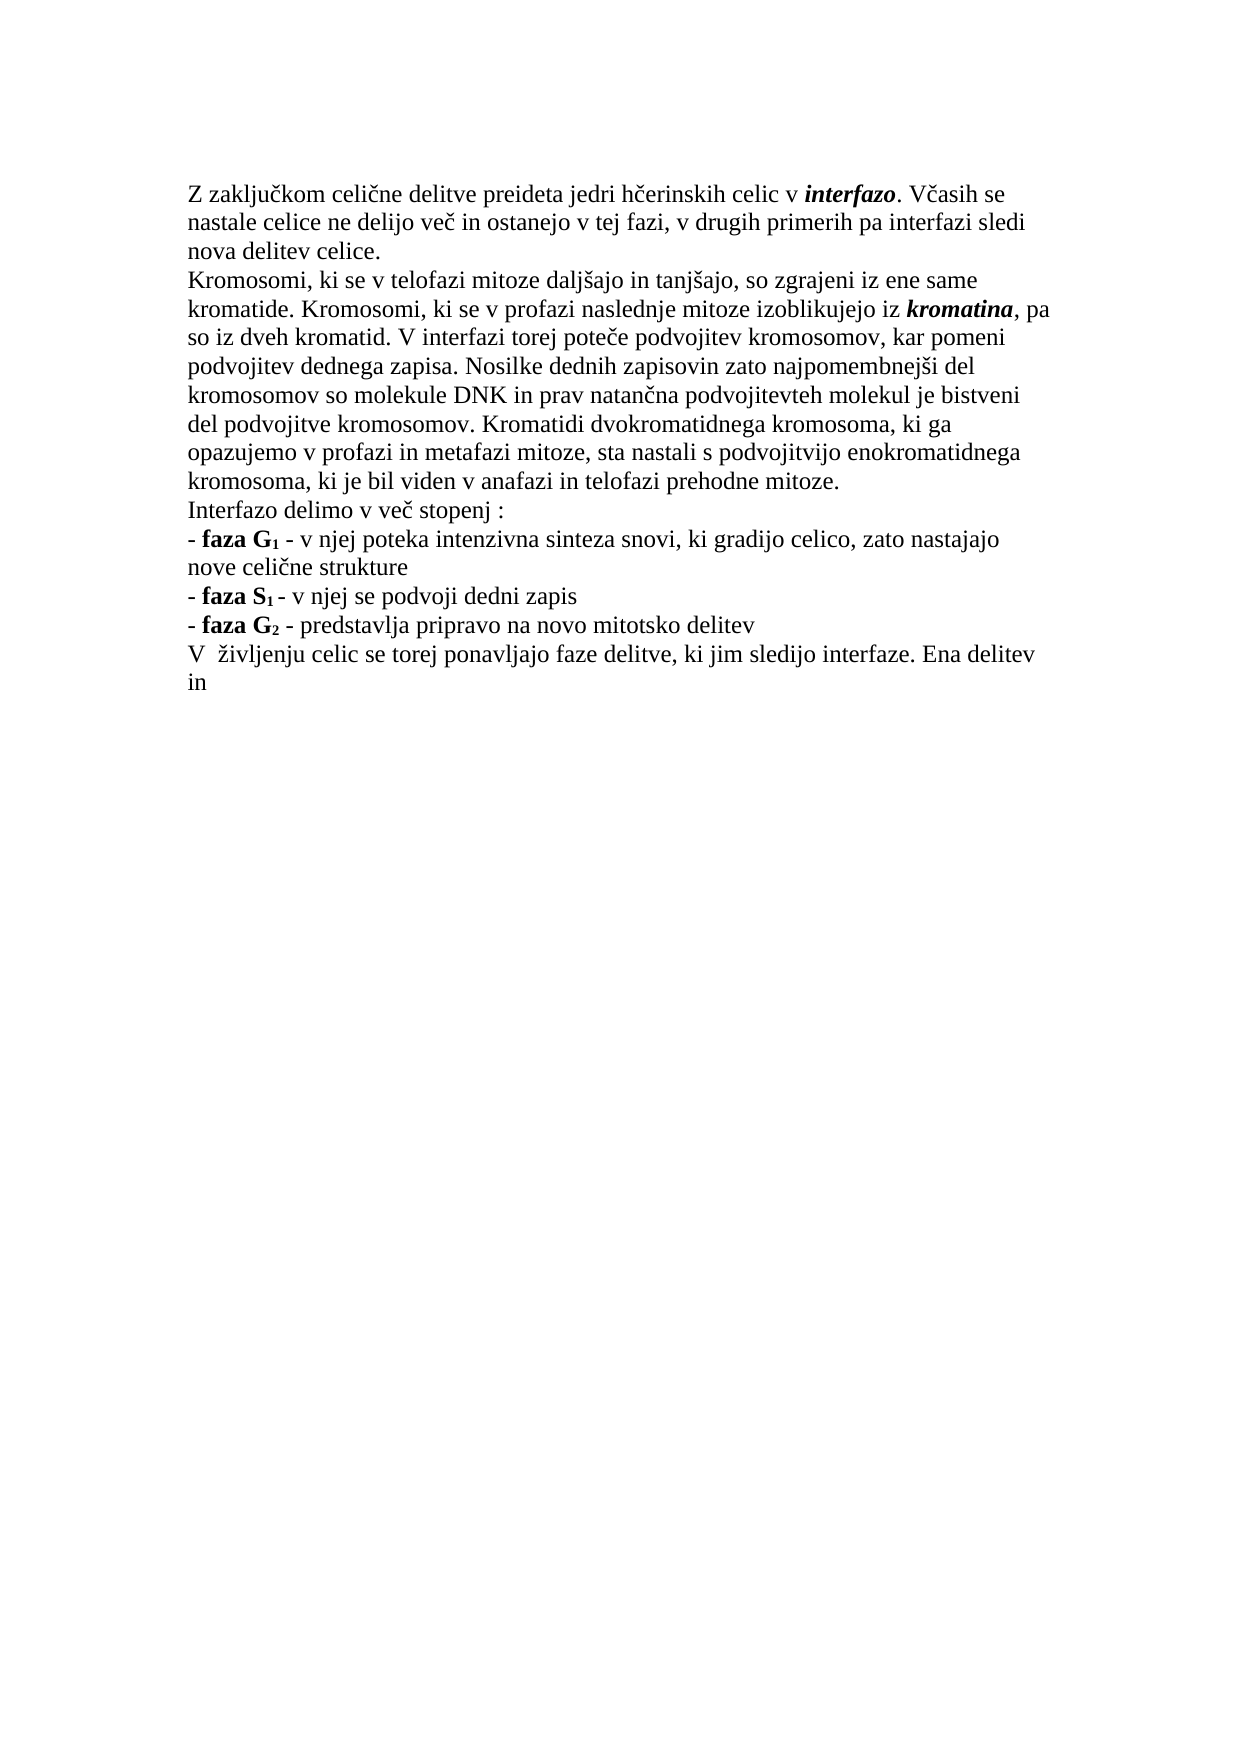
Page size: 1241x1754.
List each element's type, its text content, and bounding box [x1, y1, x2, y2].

text - faza G2 - predstavlja pripravo na novo mitotsko delitev [187, 610, 1053, 639]
text Interfazo delimo v več stopenj : [187, 495, 1053, 524]
text Kromosomi, ki se v telofazi mitoze daljšajo in tanjšajo, so zgrajeni iz ene same kromatide. Kromosomi, ki se v profazi naslednje mitoze izoblikujejo iz kromatina, pa so iz dveh kromatid. V interfazi torej poteče podvojitev kromosomov, kar pomeni podvojitev dednega zapisa. Nosilke dednih zapisovin zato najpomembnejši del kromosomov so molekule DNK in prav natančna podvojitevteh molekul je bistveni del podvojitve kromosomov. Kromatidi dvokromatidnega kromosoma, ki ga opazujemo v profazi in metafazi mitoze, sta nastali s podvojitvijo enokromatidnega kromosoma, ki je bil viden v anafazi in telofazi prehodne mitoze. [187, 265, 1053, 495]
text Z zaključkom celične delitve preideta jedri hčerinskih celic v interfazo. Včasih se nastale celice ne delijo več in ostanejo v tej fazi, v drugih primerih pa interfazi sledi nova delitev celice. [187, 179, 1053, 265]
text - faza G1 - v njej poteka intenzivna sinteza snovi, ki gradijo celico, zato nastajajo nove celične strukture [187, 524, 1053, 581]
text V življenju celic se torej ponavljajo faze delitve, ki jim sledijo interfaze. Ena delitev in [187, 639, 1053, 696]
text - faza S1 - v njej se podvoji dedni zapis [187, 581, 1053, 610]
